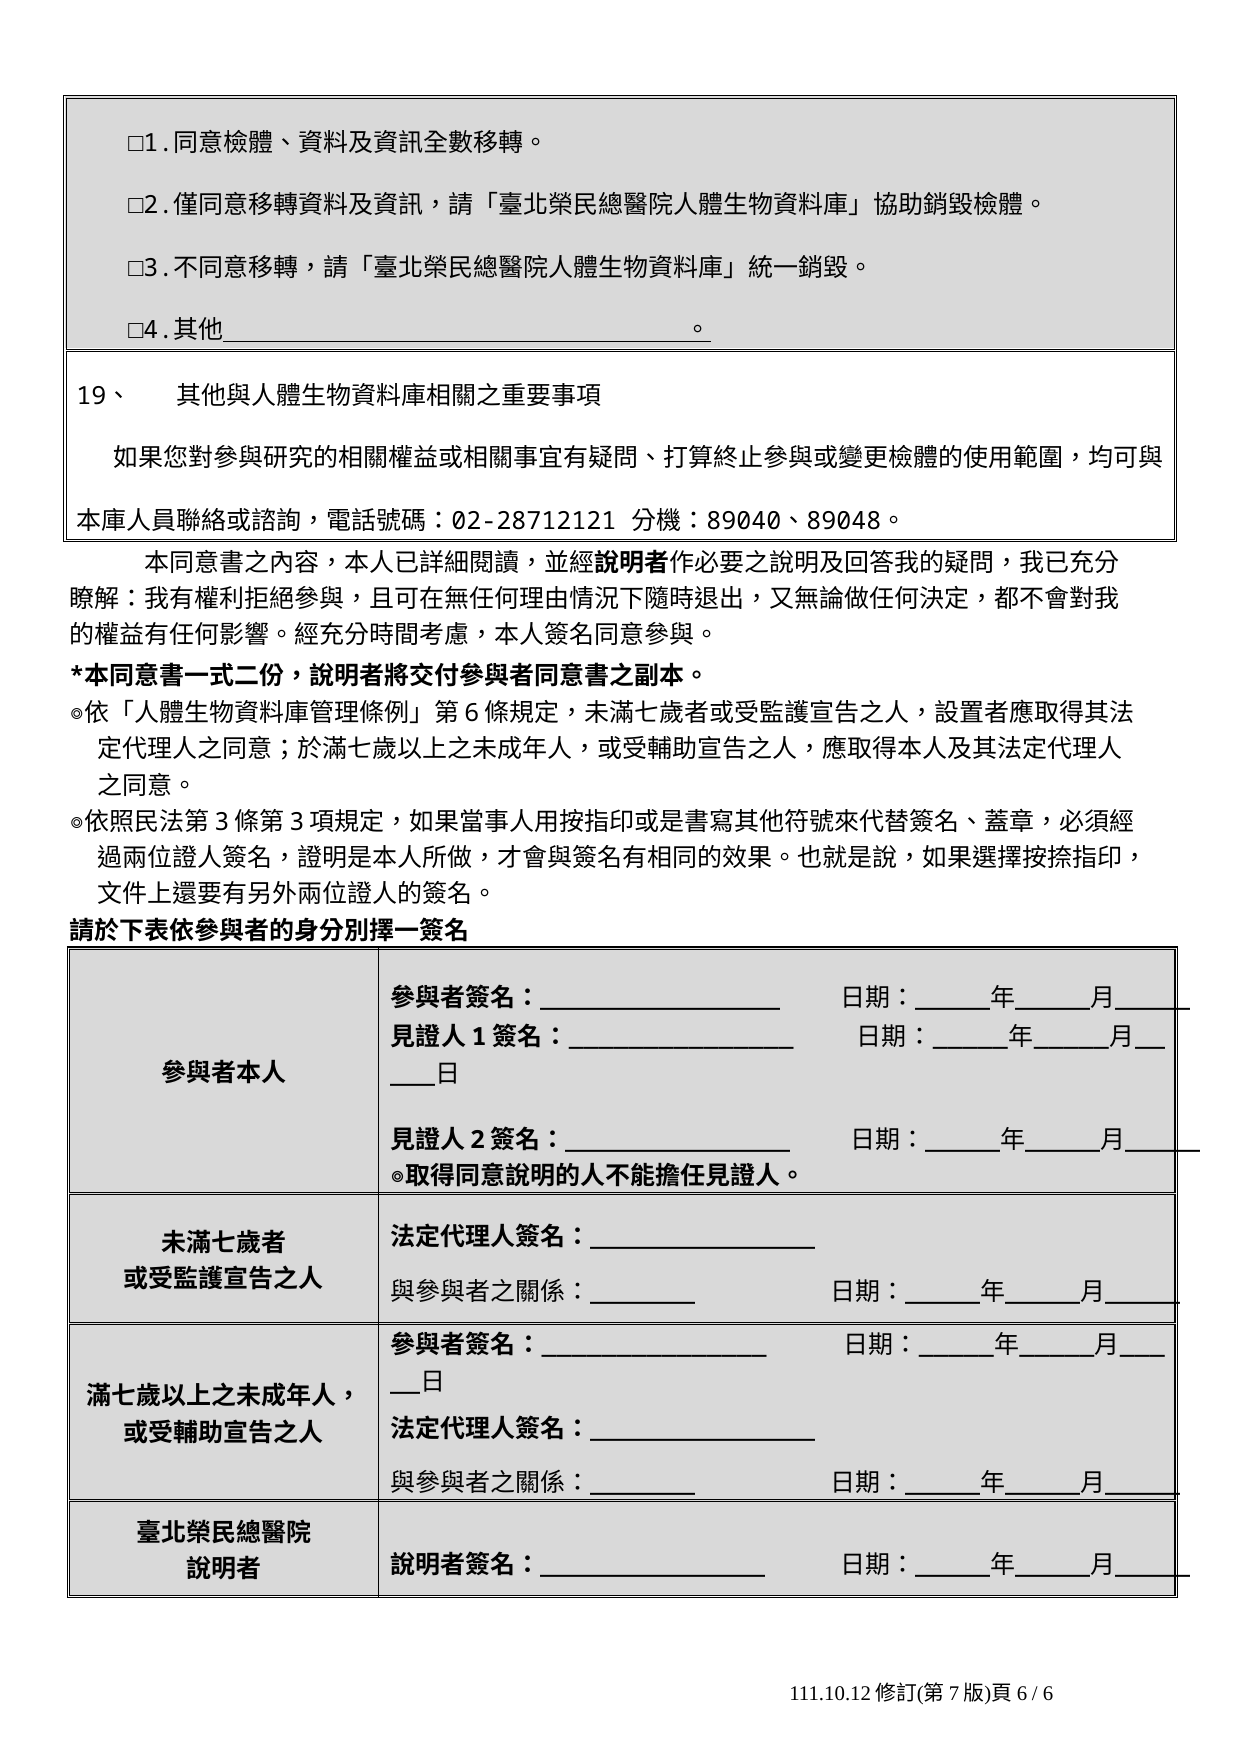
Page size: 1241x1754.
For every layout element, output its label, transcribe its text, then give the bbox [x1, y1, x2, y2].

table_cell 未滿七歲者 或受監護宣告之人 [70, 1195, 378, 1322]
table_header 參與者簽名：________________ 日期：_____年_____月_____日 [379, 950, 1174, 1014]
table_cell 其他與人體生物資料庫相關之重要事項 如果您對參與研究的相關權益或相關事宜有疑問、打算終止參與或變更檢體的使用範圍，均可與本庫人員聯絡或諮詢，電話號碼：02-28712121 分機：89040、89048。 [67, 352, 1174, 539]
text 請於下表依參與者的身分別擇一簽名 [69, 910, 1143, 946]
table_cell 臺北榮民總醫院 說明者 [70, 1502, 378, 1595]
table_cell 法定代理人簽名：_______________ 與參與者之關係：_______ 日期：_____年_____月_____日 [379, 1397, 1174, 1499]
table_header 參與者本人 [70, 950, 378, 1192]
table_cell 見證人1簽名：_______________ 日期：_____年_____月_____日 [379, 1014, 1174, 1089]
table_cell 說明者簽名：_______________ 日期：_____年_____月_____日 [379, 1502, 1174, 1595]
table_cell □1.同意檢體、資料及資訊全數移轉。 □2.僅同意移轉資料及資訊，請「臺北榮民總醫院人體生物資料庫」協助銷毀檢體。 □3.不同意移轉，請「臺北榮民總醫院人體生物資料庫」統一銷毀。 □4.其他 。 [67, 99, 1174, 348]
text 本同意書之內容，本人已詳細閱讀，並經說明者作必要之說明及回答我的疑問，我已充分瞭解：我有權利拒絕參與，且可在無任何理由情況下隨時退出，又無論做任何決定，都不會對我的權益有任何影響。經充分時間考慮，本人簽名同意參與。 [69, 542, 1143, 651]
table_cell 滿七歲以上之未成年人， 或受輔助宣告之人 [70, 1325, 378, 1499]
table_cell 見證人2簽名：_______________ 日期：_____年_____月_____日 ◎取得同意說明的人不能擔任見證人。 [379, 1089, 1174, 1192]
table_cell 法定代理人簽名：_______________ 與參與者之關係：_______ 日期：_____年_____月_____日 [379, 1195, 1174, 1322]
text ◎依「人體生物資料庫管理條例」第6條規定，未滿七歲者或受監護宣告之人，設置者應取得其法定代理人之同意；於滿七歲以上之未成年人，或受輔助宣告之人，應取得本人及其法定代理人之同意。 [69, 693, 1143, 801]
table_cell 參與者簽名：_______________ 日期：_____年_____月_____日 [379, 1325, 1174, 1397]
text *本同意書一式二份，說明者將交付參與者同意書之副本。 [69, 651, 1143, 693]
text ◎依照民法第3條第3項規定，如果當事人用按指印或是書寫其他符號來代替簽名、蓋章，必須經過兩位證人簽名，證明是本人所做，才會與簽名有相同的效果。也就是說，如果選擇按捺指印，文件上還要有另外兩位證人的簽名。 [69, 801, 1143, 910]
